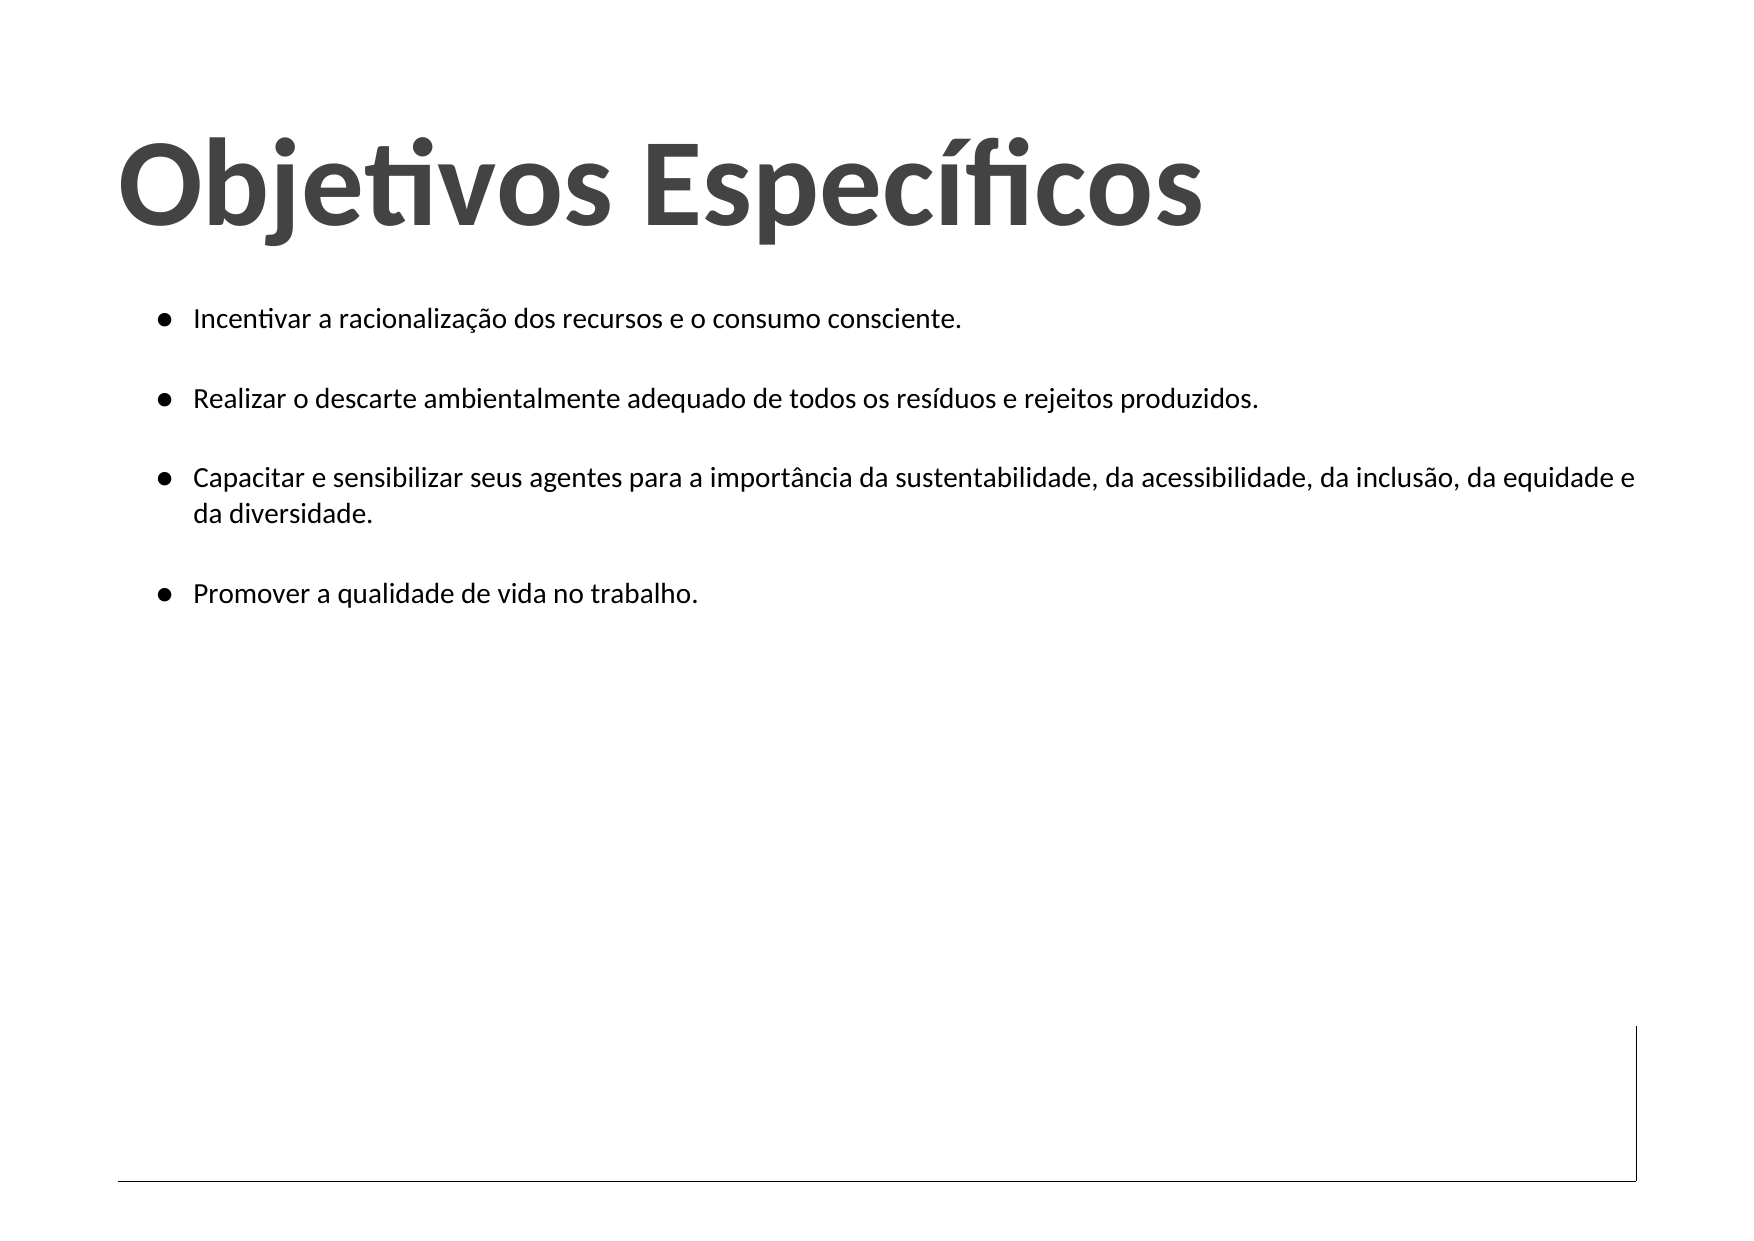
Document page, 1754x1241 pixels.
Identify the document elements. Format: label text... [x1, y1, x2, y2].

list Incentivar a racionalização dos recursos e o consumo consciente. [156, 300, 1636, 336]
list Realizar o descarte ambientalmente adequado de todos os resíduos e rejeitos produzidos. [156, 380, 1636, 416]
text Objetivos Específicos [118, 104, 1636, 256]
list Promover a qualidade de vida no trabalho. [156, 575, 1636, 610]
list Capacitar e sensibilizar seus agentes para a importância da sustentabilidade, da acessibilidade, da inclusão, da equidade e da diversidade. [156, 459, 1636, 531]
